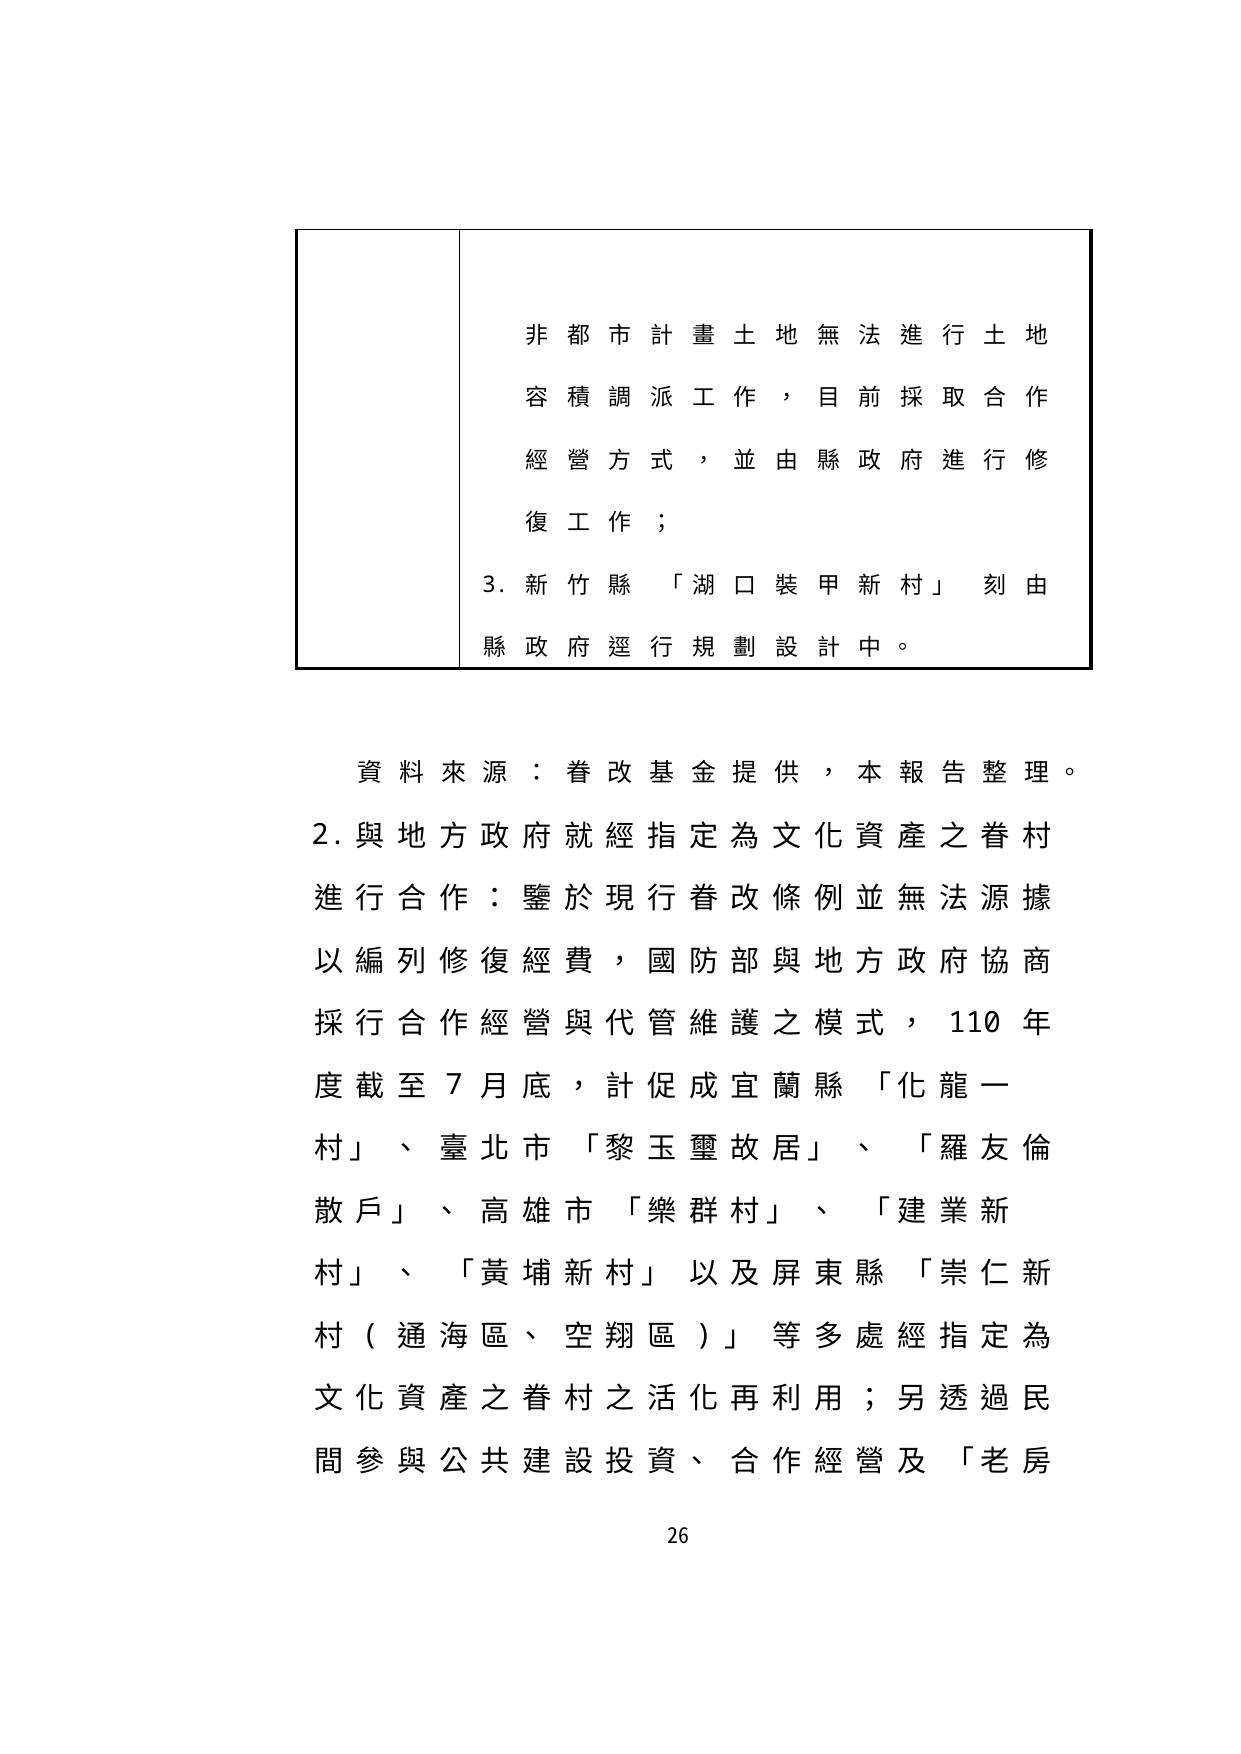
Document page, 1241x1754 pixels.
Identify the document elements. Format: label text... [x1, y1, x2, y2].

table_cell [298, 230, 459, 667]
text 2.與地方政府就經指定為文化資產之眷村進行合作：鑒於現行眷改條例並無法源據以編列修復經費，國防部與地方政府協商採行合作經營與代管維護之模式，110年度截至7月底，計促成宜蘭縣「化龍一村」、臺北市「黎玉璽故居」、「羅友倫散戶」、高雄市「樂群村」、「建業新村」、「黃埔新村」以及屏東縣「崇仁新村(通海區、空翔區)」等多處經指定為文化資產之眷村之活化再利用；另透過民間參與公共建設投資、合作經營及「老房子文化運動」等多元方式予以活化。 [274, 792, 1058, 1479]
text 資料來源：眷改基金提供，本報告整理。 [183, 729, 1058, 792]
table_cell 非都市計畫土地無法進行土地容積調派工作，目前採取合作經營方式，並由縣政府進行修復工作； 3.新竹縣「湖口裝甲新村」刻由縣政府逕行規劃設計中。 [460, 230, 1089, 667]
